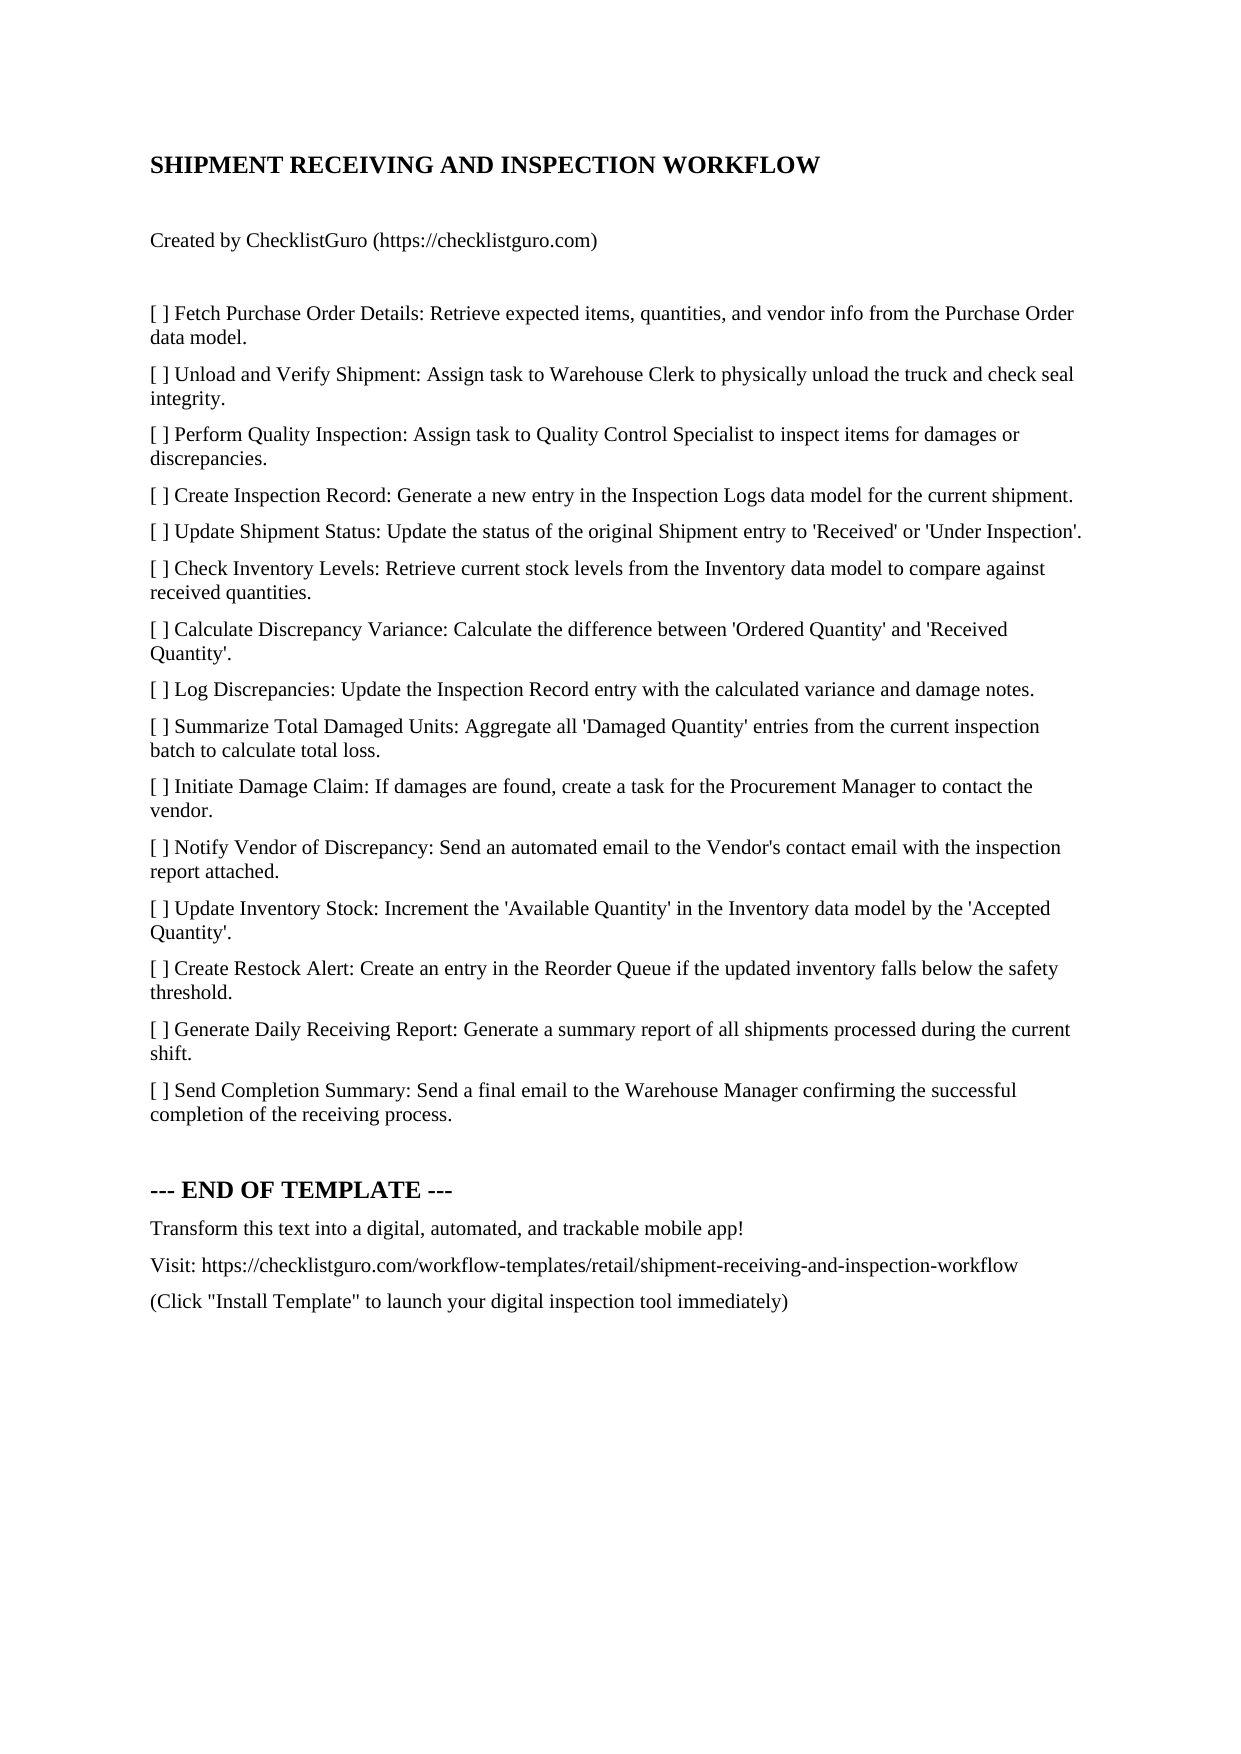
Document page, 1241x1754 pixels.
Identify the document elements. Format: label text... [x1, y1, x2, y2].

text [ ] Notify Vendor of Discrepancy: Send an automated email to the Vendor's contact email with the inspection report attached. [150, 835, 1090, 883]
text [ ] Generate Daily Receiving Report: Generate a summary report of all shipments processed during the current shift. [150, 1017, 1090, 1065]
text [ ] Update Inventory Stock: Increment the 'Available Quantity' in the Inventory data model by the 'Accepted Quantity'. [150, 896, 1090, 944]
text Created by ChecklistGuro (https://checklistguro.com) [150, 228, 1090, 252]
text [ ] Perform Quality Inspection: Assign task to Quality Control Specialist to inspect items for damages or discrepancies. [150, 422, 1090, 470]
text Transform this text into a digital, automated, and trackable mobile app! [150, 1216, 1090, 1240]
text (Click "Install Template" to launch your digital inspection tool immediately) [150, 1289, 1090, 1313]
text [ ] Create Inspection Record: Generate a new entry in the Inspection Logs data model for the current shipment. [150, 483, 1090, 507]
text --- END OF TEMPLATE --- [150, 1175, 1090, 1203]
text Visit: https://checklistguro.com/workflow-templates/retail/shipment-receiving-and-inspection-workflow [150, 1252, 1090, 1277]
text [ ] Update Shipment Status: Update the status of the original Shipment entry to 'Received' or 'Under Inspection'. [150, 519, 1090, 543]
text [ ] Create Restock Alert: Create an entry in the Reorder Queue if the updated inventory falls below the safety threshold. [150, 956, 1090, 1004]
text SHIPMENT RECEIVING AND INSPECTION WORKFLOW [150, 150, 1090, 179]
text [ ] Summarize Total Damaged Units: Aggregate all 'Damaged Quantity' entries from the current inspection batch to calculate total loss. [150, 714, 1090, 762]
text [ ] Fetch Purchase Order Details: Retrieve expected items, quantities, and vendor info from the Purchase Order data model. [150, 301, 1090, 349]
text [ ] Calculate Discrepancy Variance: Calculate the difference between 'Ordered Quantity' and 'Received Quantity'. [150, 617, 1090, 665]
text [ ] Initiate Damage Claim: If damages are found, create a task for the Procurement Manager to contact the vendor. [150, 774, 1090, 822]
text [ ] Check Inventory Levels: Retrieve current stock levels from the Inventory data model to compare against received quantities. [150, 556, 1090, 604]
text [ ] Send Completion Summary: Send a final email to the Warehouse Manager confirming the successful completion of the receiving process. [150, 1077, 1090, 1126]
text [ ] Log Discrepancies: Update the Inspection Record entry with the calculated variance and damage notes. [150, 677, 1090, 701]
text [ ] Unload and Verify Shipment: Assign task to Warehouse Clerk to physically unload the truck and check seal integrity. [150, 362, 1090, 410]
